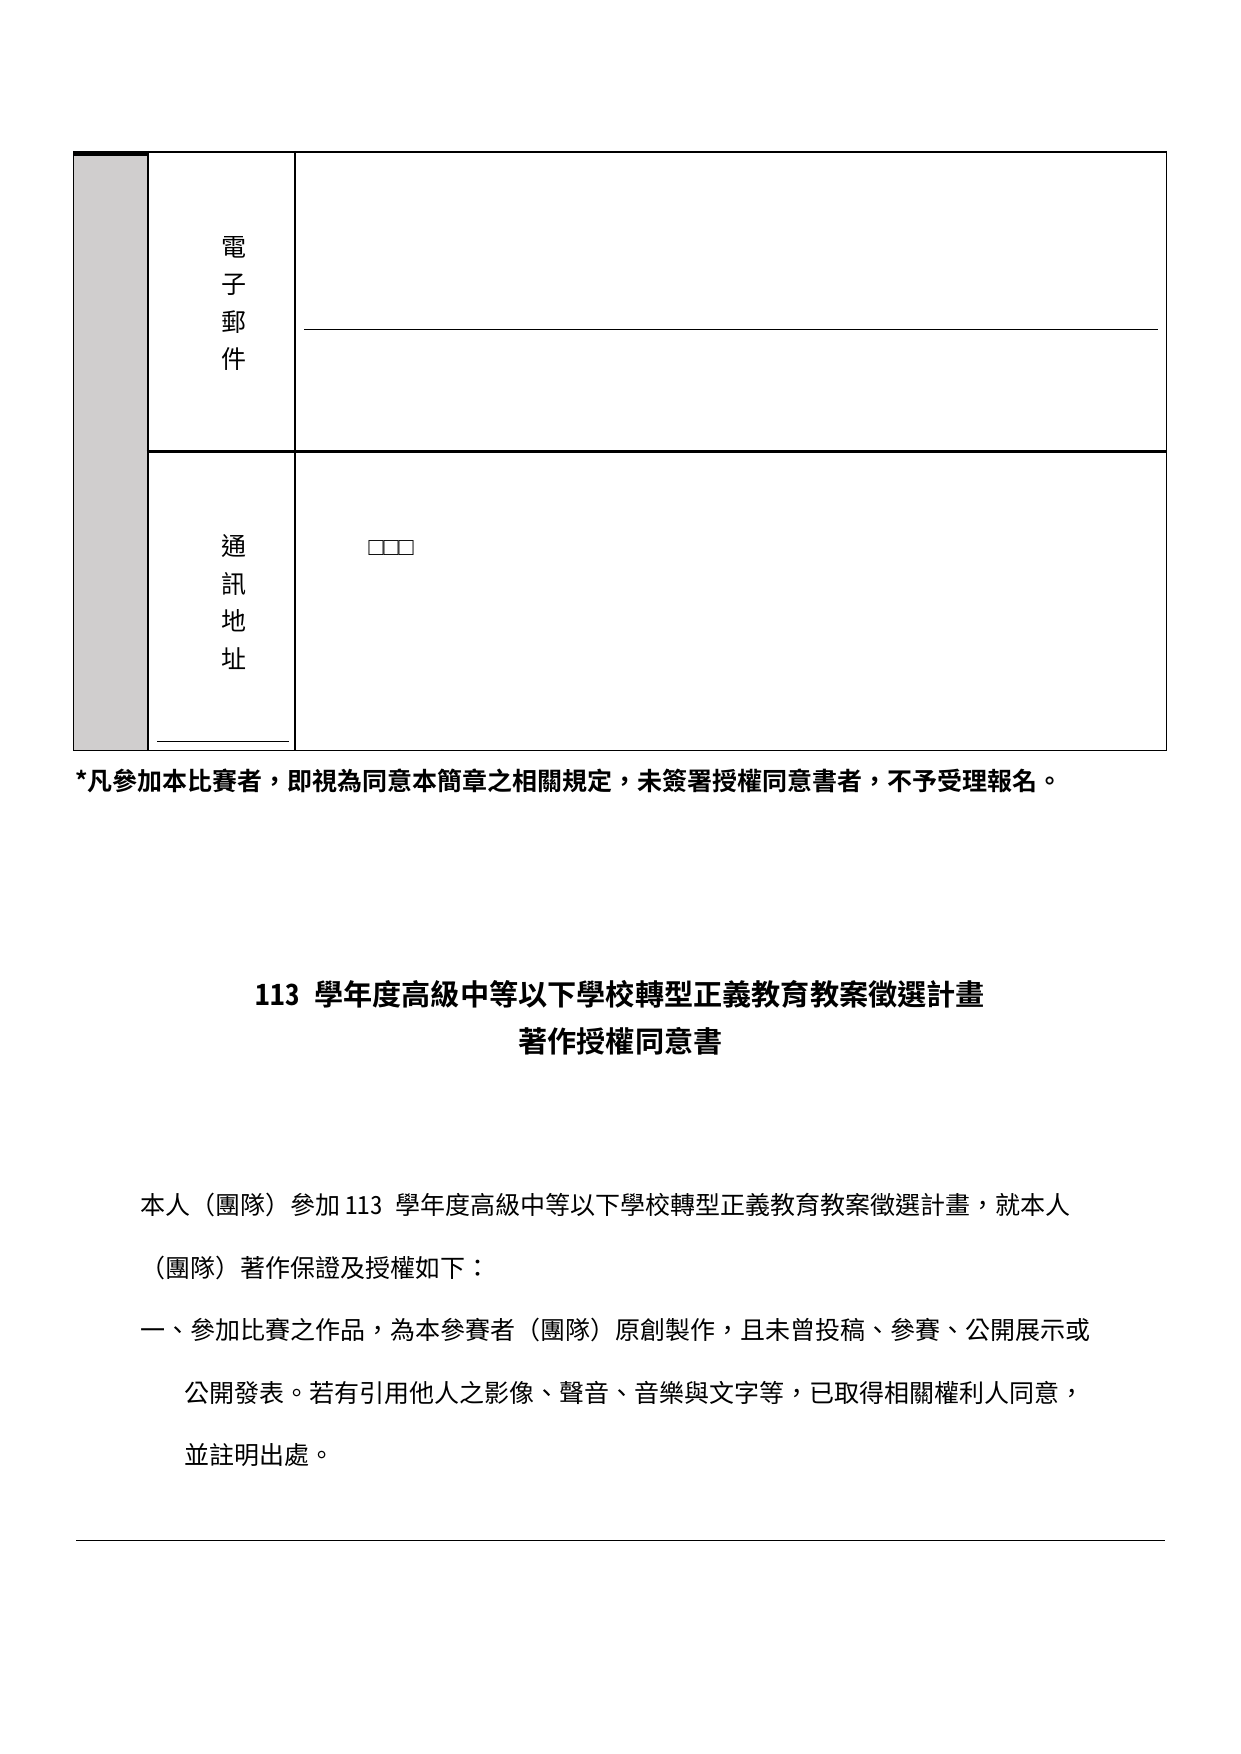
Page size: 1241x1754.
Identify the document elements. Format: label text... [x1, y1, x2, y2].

table_cell 通訊地址 [149, 453, 294, 750]
table_cell 作者三 [74, 156, 147, 750]
text 113 學年度高級中等以下學校轉型正義教育教案徵選計畫 [75, 975, 1165, 1013]
table_cell [296, 153, 1166, 450]
text 著作授權同意書 [75, 1022, 1165, 1060]
text *凡參加本比賽者，即視為同意本簡章之相關規定，未簽署授權同意書者，不予受理報名。 [75, 760, 1165, 798]
text 本人（團隊）參加113 學年度高級中等以下學校轉型正義教育教案徵選計畫，就本人（團隊）著作保證及授權如下： [76, 1097, 1164, 1222]
table_cell □□□ [296, 453, 1166, 750]
table_cell 電子郵件 [149, 153, 294, 450]
text 一、參加比賽之作品，為本參賽者（團隊）原創製作，且未曾投稿、參賽、公開展示或公開發表。若有引用他人之影像、聲音、音樂與文字等，已取得相關權利人同意，並註明出處。 [76, 1222, 1164, 1539]
